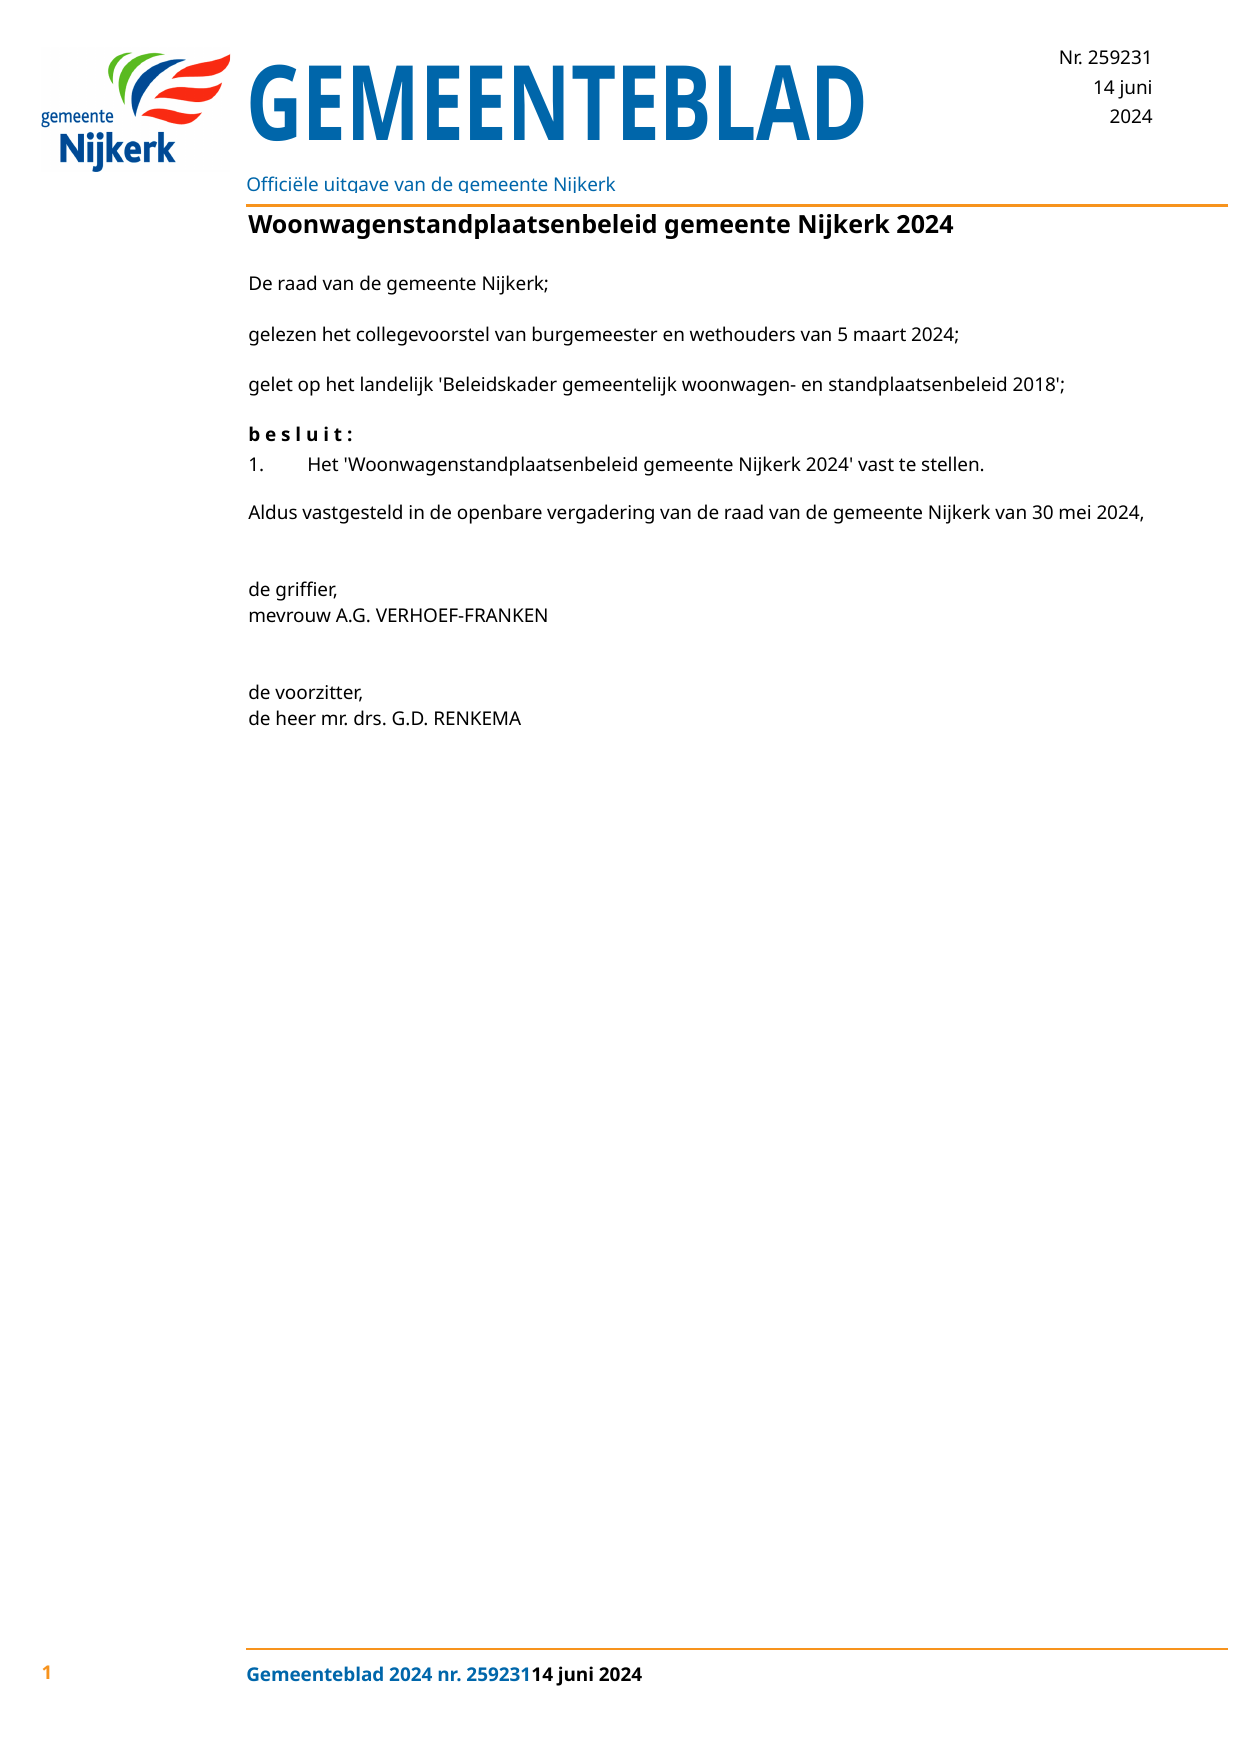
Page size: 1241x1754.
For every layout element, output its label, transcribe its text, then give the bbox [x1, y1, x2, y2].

text De raad van de gemeente Nijkerk; [248, 270, 1152, 296]
text mevrouw A.G. VERHOEF-FRANKEN [248, 602, 1152, 628]
picture [41, 47, 231, 172]
text gelezen het collegevoorstel van burgemeester en wethouders van 5 maart 2024; [248, 321, 1152, 346]
text de voorzitter, [248, 679, 1152, 705]
list Het 'Woonwagenstandplaatsenbeleid gemeente Nijkerk 2024' vast te stellen. [248, 451, 1152, 477]
text Aldus vastgesteld in de openbare vergadering van de raad van de gemeente Nijkerk van 30 mei 2024, [248, 499, 1152, 525]
text Woonwagenstandplaatsenbeleid gemeente Nijkerk 2024 [248, 207, 1152, 241]
text b e s l u i t : [248, 422, 1152, 447]
text de heer mr. drs. G.D. RENKEMA [248, 705, 1152, 731]
text de griffier, [248, 576, 1152, 602]
text gelet op het landelijk 'Beleidskader gemeentelijk woonwagen- en standplaatsenbeleid 2018'; [248, 371, 1152, 397]
